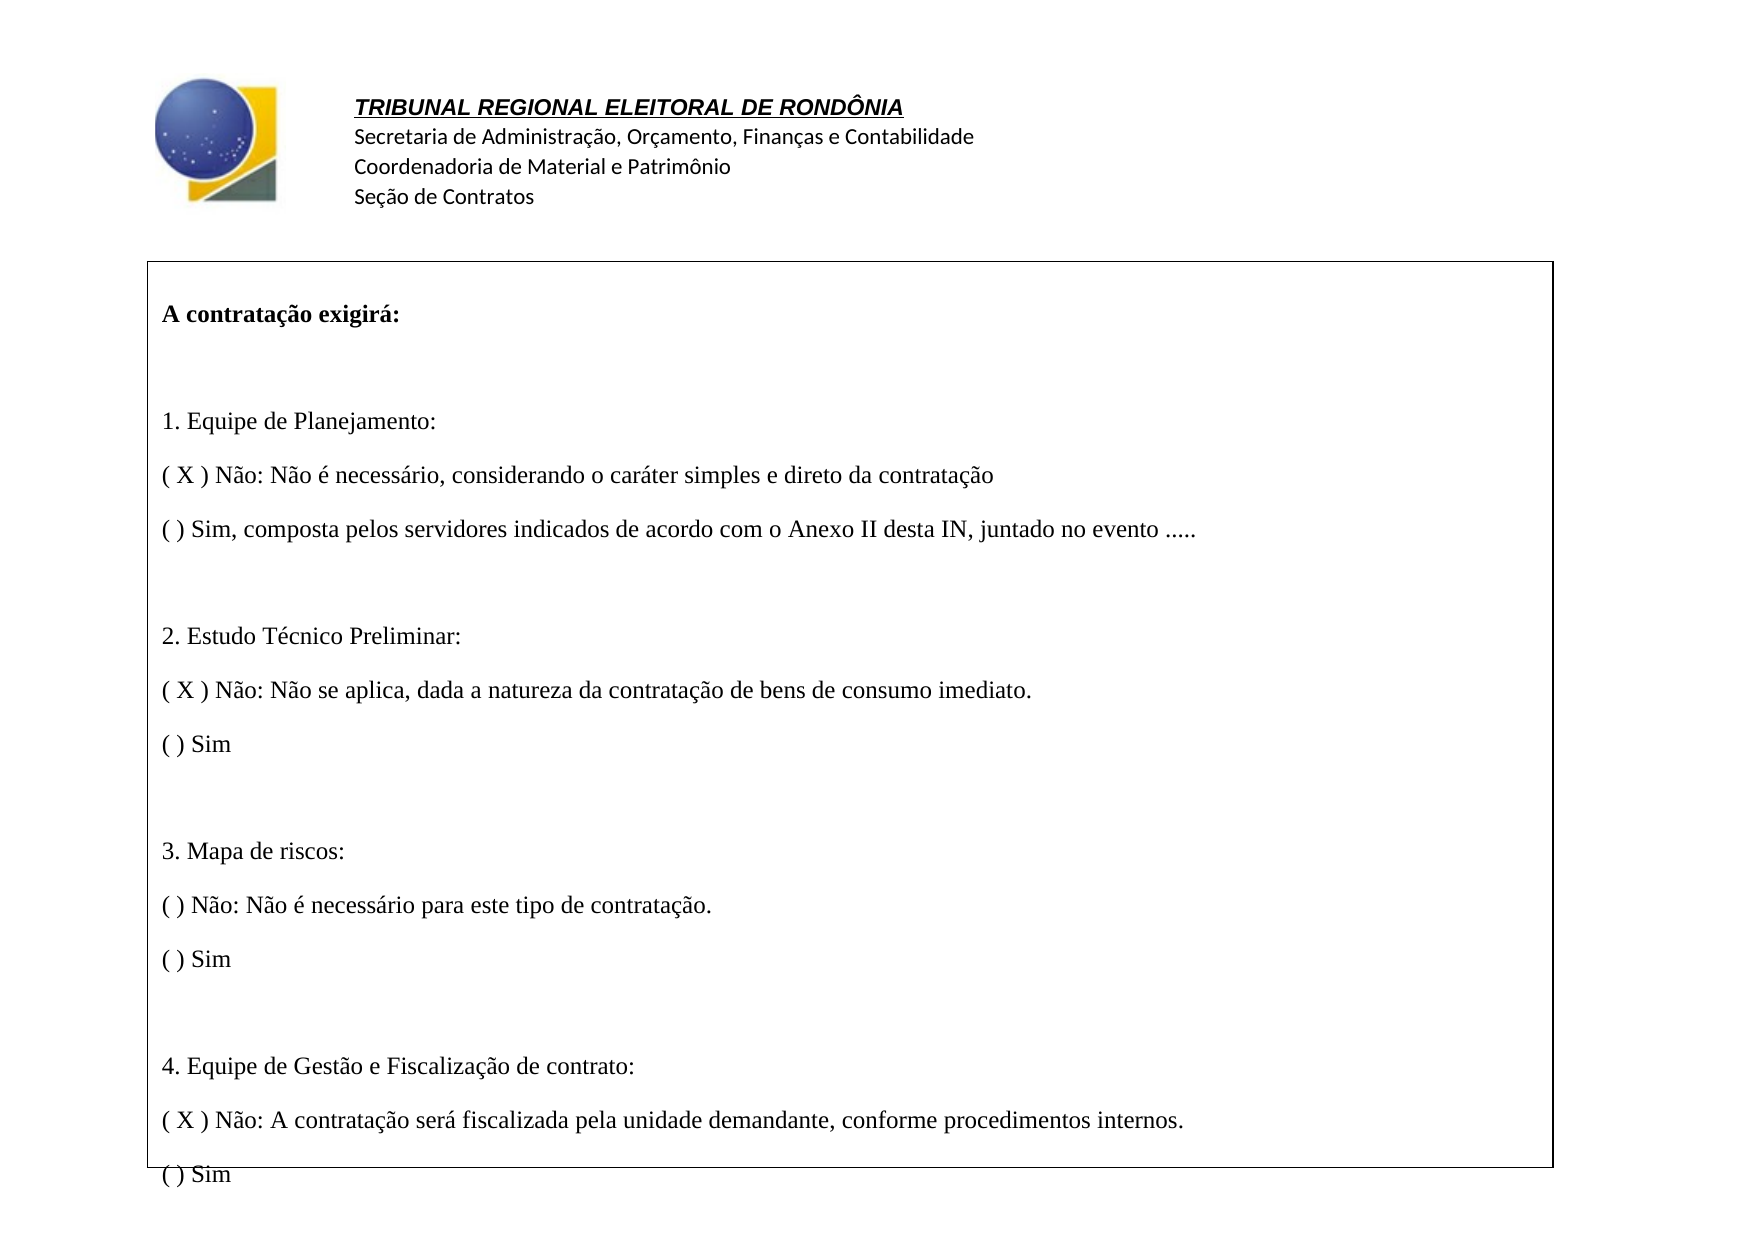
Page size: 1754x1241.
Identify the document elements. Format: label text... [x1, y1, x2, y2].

table_cell A contratação exigirá: 1. Equipe de Planejamento: ( X ) Não: Não é necessário, considerando o caráter simples e direto da contratação ( ) Sim, composta pelos servidores indicados de acordo com o Anexo II desta IN, juntado no evento ..... 2. Estudo Técnico Preliminar: ( X ) Não: Não se aplica, dada a natureza da contratação de bens de consumo imediato. ( ) Sim 3. Mapa de riscos: ( ) Não: Não é necessário para este tipo de contratação. ( ) Sim 4. Equipe de Gestão e Fiscalização de contrato: ( X ) Não: A contratação será fiscalizada pela unidade demandante, conforme procedimentos internos. ( ) Sim [148, 262, 1552, 1166]
